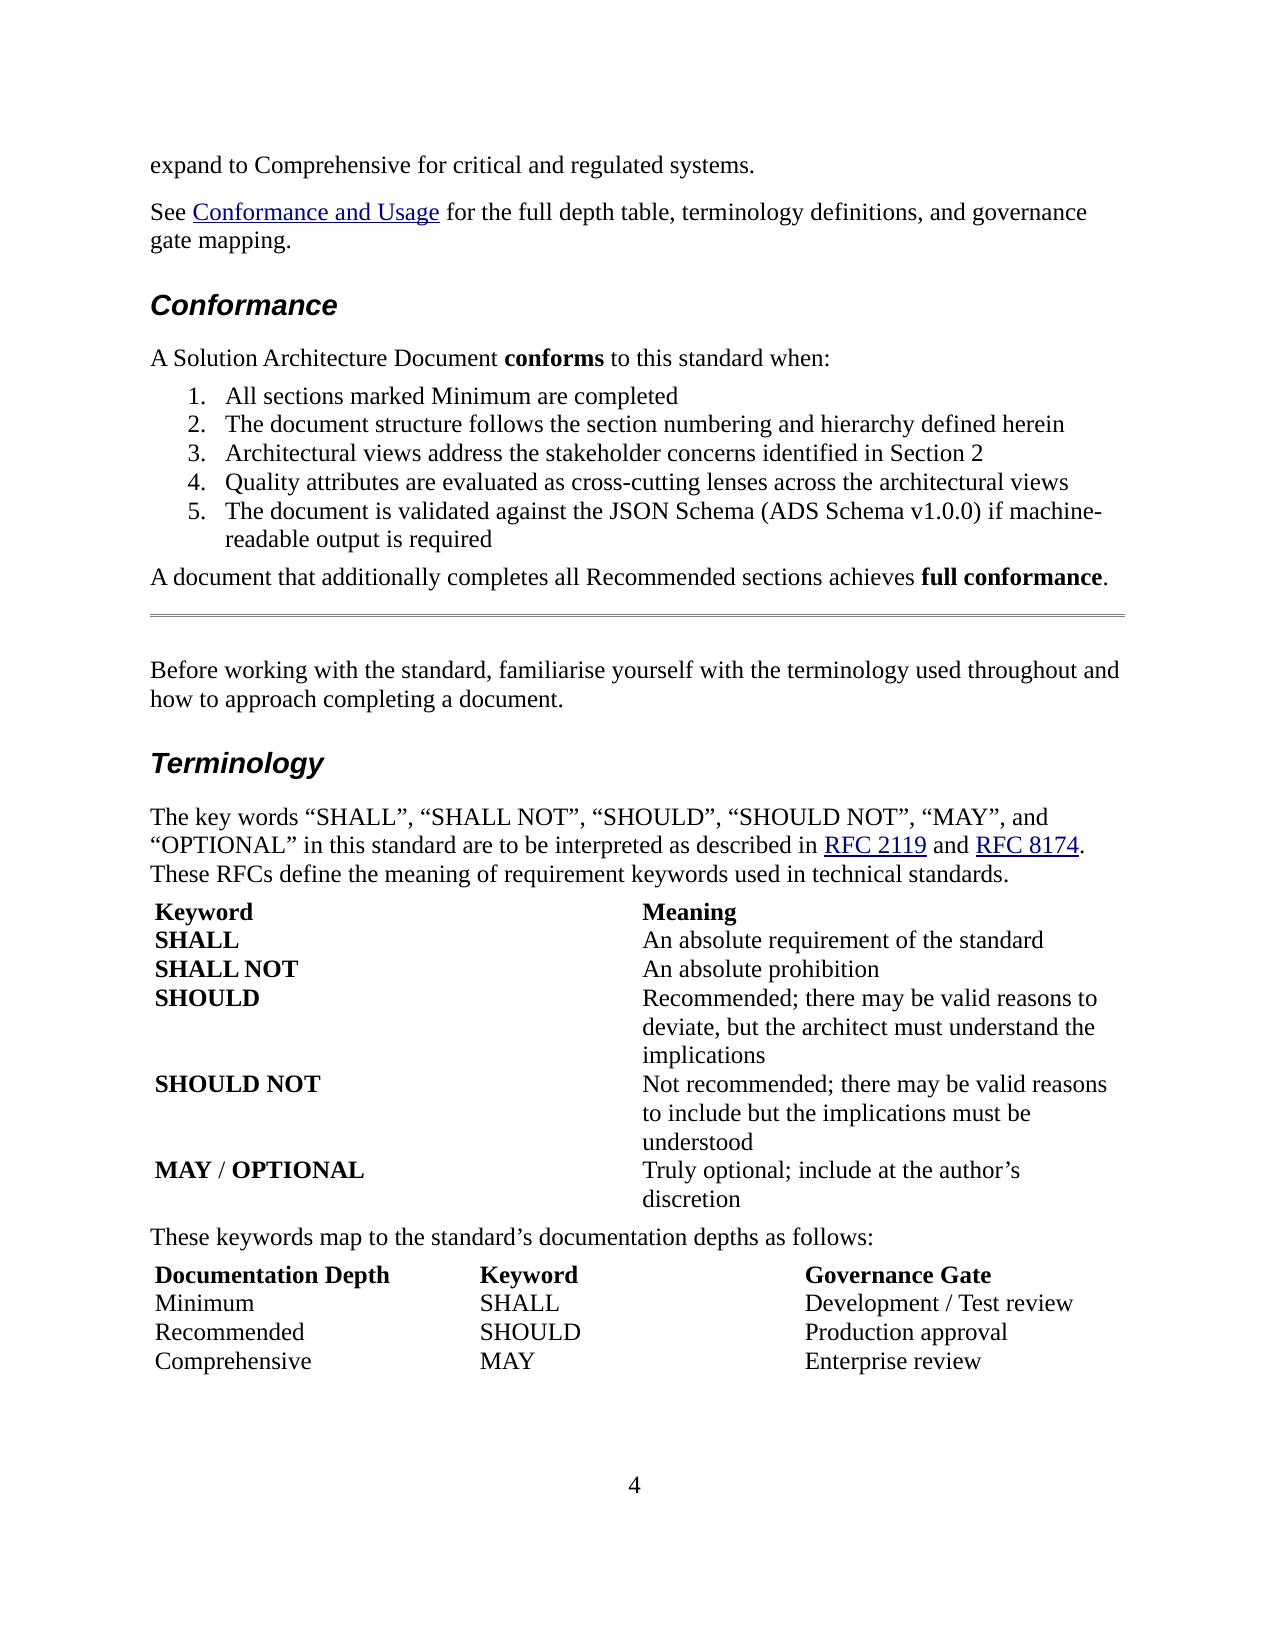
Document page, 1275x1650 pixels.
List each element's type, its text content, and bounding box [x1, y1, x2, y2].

table_cell Enterprise review [800, 1346, 1125, 1375]
table_header Governance Gate [800, 1260, 1125, 1288]
text The key words “SHALL”, “SHALL NOT”, “SHOULD”, “SHOULD NOT”, “MAY”, and “OPTIONAL” in this standard are to be interpreted as described in RFC 2119 and RFC 8174. These RFCs define the meaning of requirement keywords used in technical standards. [150, 802, 1125, 888]
table_header Keyword [150, 897, 637, 926]
table_cell An absolute requirement of the standard [638, 926, 1125, 954]
list The document structure follows the section numbering and hierarchy defined herein [187, 409, 1125, 438]
list Quality attributes are evaluated as cross-cutting lenses across the architectural views [187, 467, 1125, 496]
list The document is validated against the JSON Schema (ADS Schema v1.0.0) if machine-readable output is required [187, 496, 1125, 553]
table_cell Recommended; there may be valid reasons to deviate, but the architect must understand the implications [638, 983, 1125, 1069]
table_cell SHALL [475, 1289, 800, 1317]
table_cell SHOULD NOT [150, 1069, 637, 1156]
text These keywords map to the standard’s documentation depths as follows: [150, 1222, 1125, 1251]
table_cell Minimum [150, 1289, 475, 1317]
text expand to Comprehensive for critical and regulated systems. [150, 150, 1125, 179]
subtitle Conformance [150, 288, 1125, 322]
table_cell SHALL [150, 926, 637, 954]
table_cell An absolute prohibition [638, 954, 1125, 983]
table_cell Development / Test review [800, 1289, 1125, 1317]
text See Conformance and Usage for the full depth table, terminology definitions, and governance gate mapping. [150, 197, 1125, 254]
table_cell SHOULD [475, 1317, 800, 1346]
table_header Keyword [475, 1260, 800, 1288]
table_cell Comprehensive [150, 1346, 475, 1375]
list All sections marked Minimum are completed [187, 381, 1125, 409]
table_cell Not recommended; there may be valid reasons to include but the implications must be understood [638, 1069, 1125, 1156]
table_cell Truly optional; include at the author’s discretion [638, 1156, 1125, 1213]
list Architectural views address the stakeholder concerns identified in Section 2 [187, 438, 1125, 467]
table_cell SHOULD [150, 983, 637, 1069]
table_header Documentation Depth [150, 1260, 475, 1288]
text A document that additionally completes all Recommended sections achieves full conformance. [150, 562, 1125, 591]
table_cell Production approval [800, 1317, 1125, 1346]
text Before working with the standard, familiarise yourself with the terminology used throughout and how to approach completing a document. [150, 655, 1125, 713]
table_cell MAY [475, 1346, 800, 1375]
text A Solution Architecture Document conforms to this standard when: [150, 343, 1125, 372]
table_cell Recommended [150, 1317, 475, 1346]
subtitle Terminology [150, 747, 1125, 780]
table_cell MAY / OPTIONAL [150, 1156, 637, 1213]
table_header Meaning [638, 897, 1125, 926]
table_cell SHALL NOT [150, 954, 637, 983]
